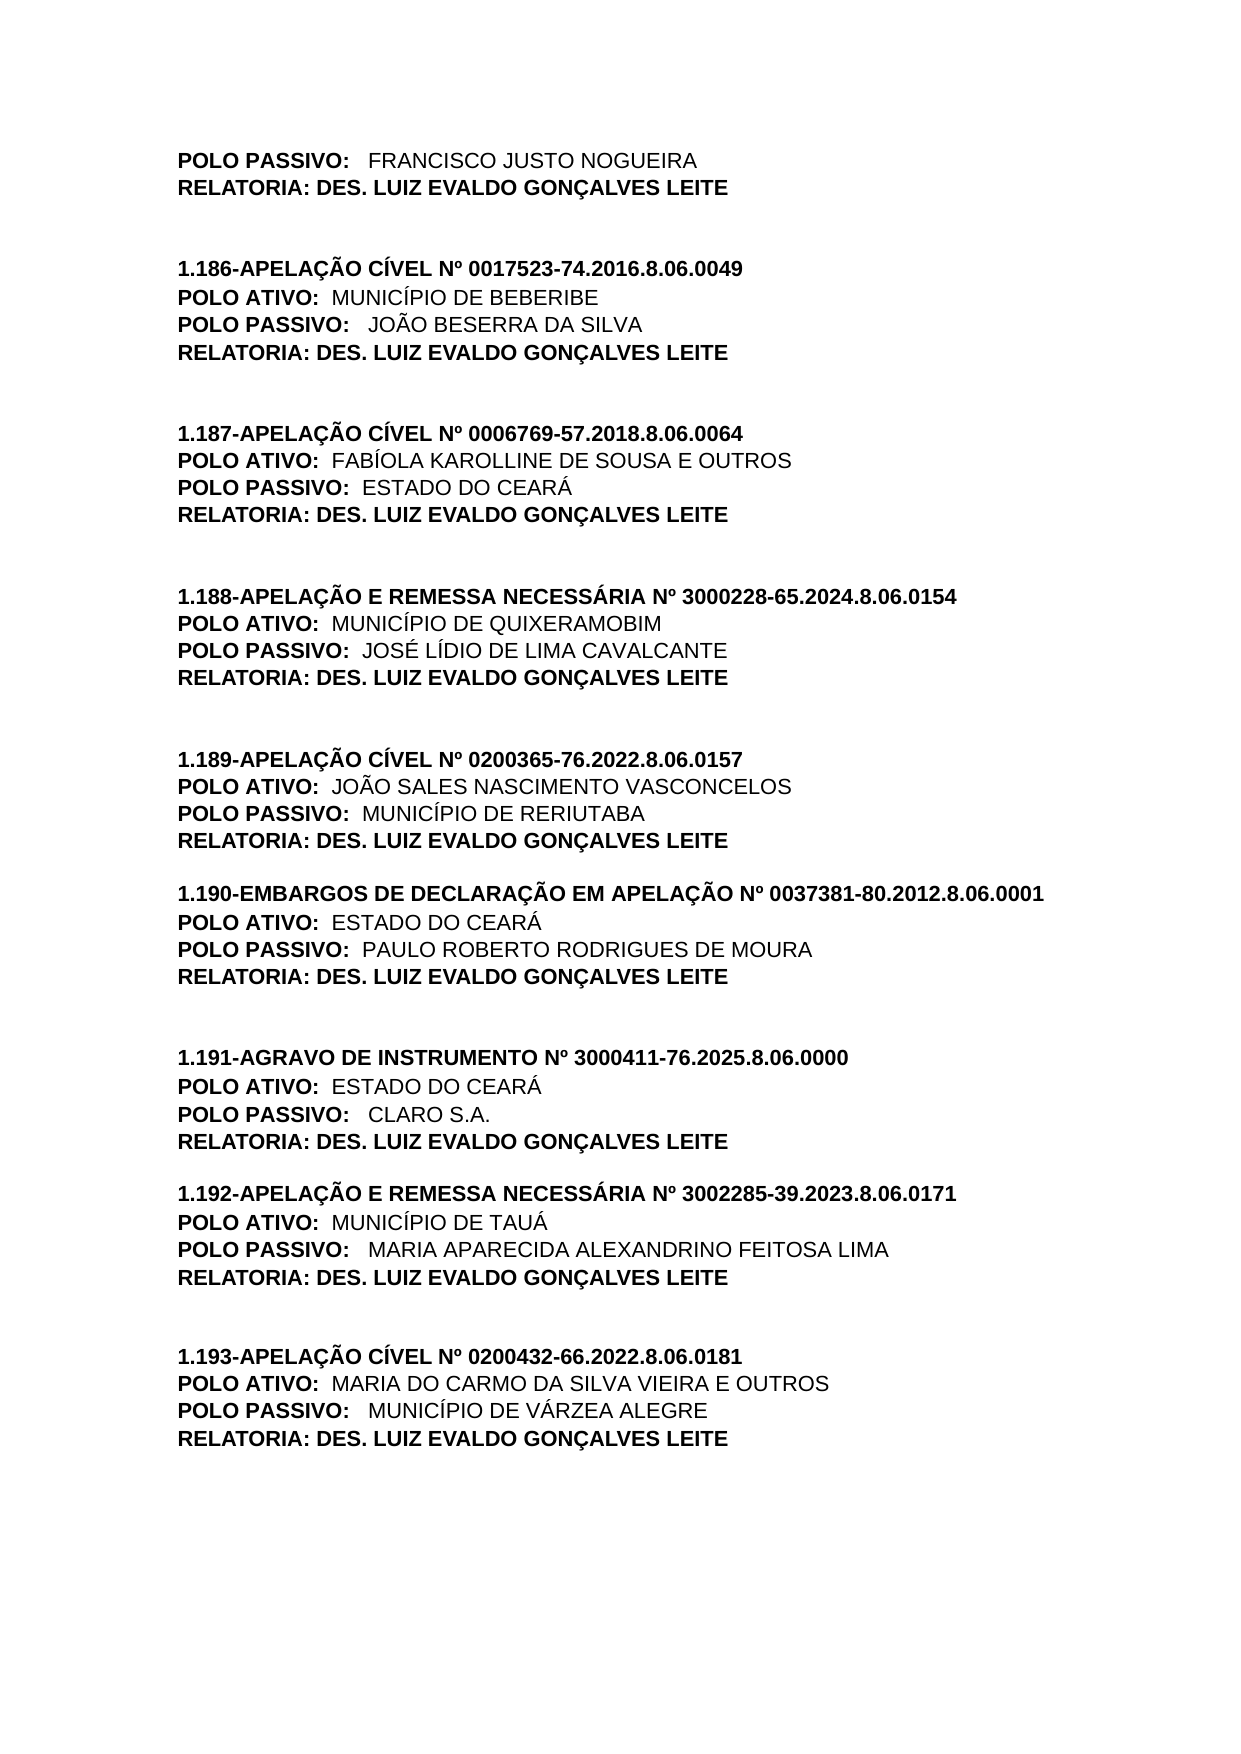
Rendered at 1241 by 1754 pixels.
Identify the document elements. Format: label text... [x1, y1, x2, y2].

text RELATORIA: DES. LUIZ EVALDO GONÇALVES LEITE [177, 502, 1063, 528]
text RELATORIA: DES. LUIZ EVALDO GONÇALVES LEITE [177, 964, 1063, 989]
text POLO ATIVO: FABÍOLA KAROLLINE DE SOUSA E OUTROS [177, 448, 1063, 473]
text 1.187-APELAÇÃO CÍVEL Nº 0006769-57.2018.8.06.0064 [177, 421, 1063, 446]
text RELATORIA: DES. LUIZ EVALDO GONÇALVES LEITE [177, 828, 1063, 853]
text POLO ATIVO: MARIA DO CARMO DA SILVA VIEIRA E OUTROS [177, 1371, 1063, 1396]
text POLO ATIVO: MUNICÍPIO DE BEBERIBE [177, 285, 1063, 310]
text POLO ATIVO: ESTADO DO CEARÁ [177, 1074, 1063, 1099]
text RELATORIA: DES. LUIZ EVALDO GONÇALVES LEITE [177, 1426, 1063, 1451]
text POLO ATIVO: MUNICÍPIO DE QUIXERAMOBIM [177, 611, 1063, 636]
text 1.188-APELAÇÃO E REMESSA NECESSÁRIA Nº 3000228-65.2024.8.06.0154 [177, 584, 1063, 609]
text 1.189-APELAÇÃO CÍVEL Nº 0200365-76.2022.8.06.0157 [177, 747, 1063, 772]
text RELATORIA: DES. LUIZ EVALDO GONÇALVES LEITE [177, 175, 1063, 200]
text POLO PASSIVO: FRANCISCO JUSTO NOGUEIRA [177, 148, 1063, 173]
text POLO PASSIVO: MUNICÍPIO DE RERIUTABA [177, 801, 1063, 826]
text POLO PASSIVO: MARIA APARECIDA ALEXANDRINO FEITOSA LIMA [177, 1237, 1063, 1262]
text RELATORIA: DES. LUIZ EVALDO GONÇALVES LEITE [177, 1264, 1063, 1289]
text 1.192-APELAÇÃO E REMESSA NECESSÁRIA Nº 3002285-39.2023.8.06.0171 [177, 1181, 1063, 1206]
text POLO PASSIVO: JOÃO BESERRA DA SILVA [177, 312, 1063, 337]
text 1.193-APELAÇÃO CÍVEL Nº 0200432-66.2022.8.06.0181 [177, 1344, 1063, 1369]
text POLO ATIVO: JOÃO SALES NASCIMENTO VASCONCELOS [177, 774, 1063, 799]
text POLO PASSIVO: ESTADO DO CEARÁ [177, 475, 1063, 500]
text POLO PASSIVO: CLARO S.A. [177, 1101, 1063, 1127]
text POLO PASSIVO: PAULO ROBERTO RODRIGUES DE MOURA [177, 937, 1063, 962]
text 1.190-EMBARGOS DE DECLARAÇÃO EM APELAÇÃO Nº 0037381-80.2012.8.06.0001 [177, 881, 1063, 906]
text POLO ATIVO: MUNICÍPIO DE TAUÁ [177, 1210, 1063, 1235]
text RELATORIA: DES. LUIZ EVALDO GONÇALVES LEITE [177, 339, 1063, 365]
text RELATORIA: DES. LUIZ EVALDO GONÇALVES LEITE [177, 665, 1063, 691]
text POLO PASSIVO: MUNICÍPIO DE VÁRZEA ALEGRE [177, 1398, 1063, 1423]
text POLO ATIVO: ESTADO DO CEARÁ [177, 909, 1063, 935]
text 1.186-APELAÇÃO CÍVEL Nº 0017523-74.2016.8.06.0049 [177, 256, 1063, 281]
text RELATORIA: DES. LUIZ EVALDO GONÇALVES LEITE [177, 1129, 1063, 1154]
text POLO PASSIVO: JOSÉ LÍDIO DE LIMA CAVALCANTE [177, 638, 1063, 663]
text 1.191-AGRAVO DE INSTRUMENTO Nº 3000411-76.2025.8.06.0000 [177, 1045, 1063, 1071]
